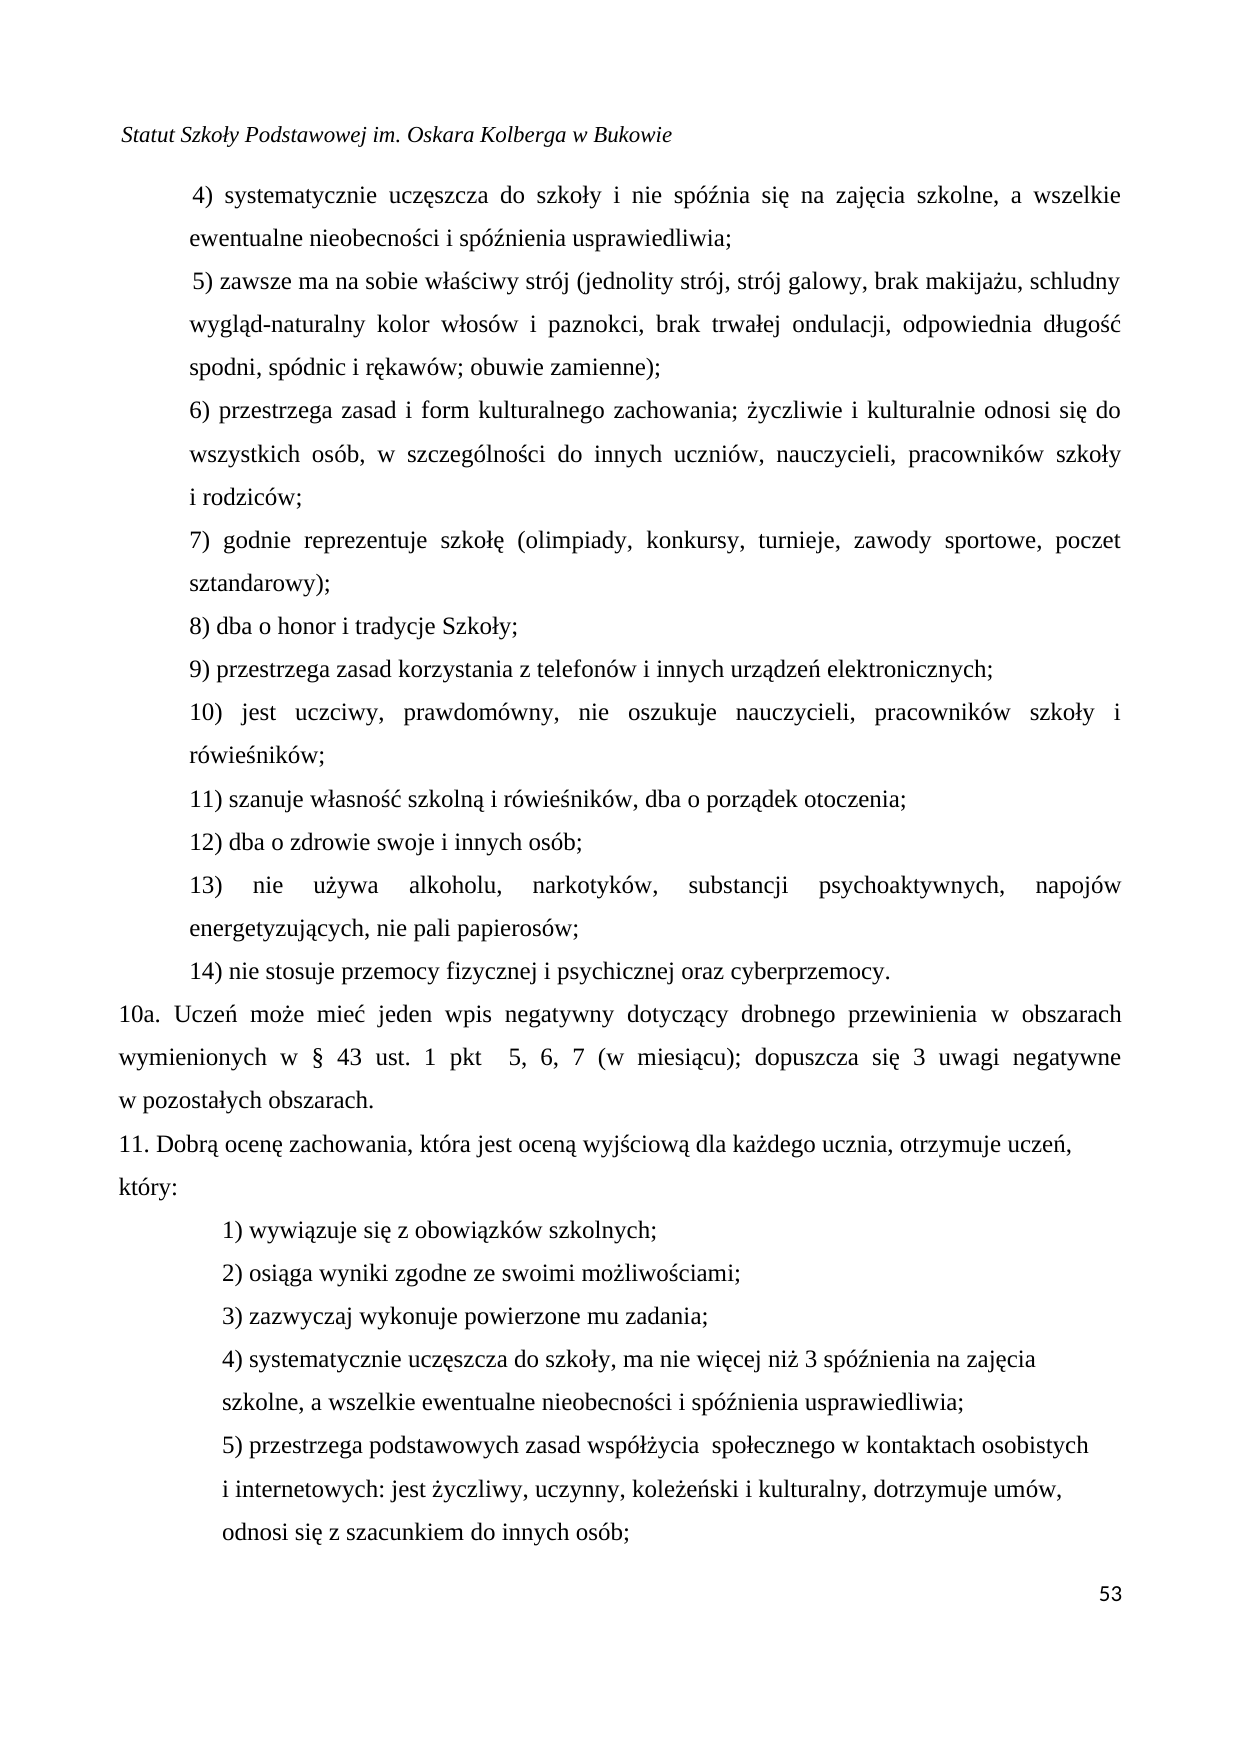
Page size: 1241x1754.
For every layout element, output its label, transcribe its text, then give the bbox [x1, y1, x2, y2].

text 8) dba o honor i tradycje Szkoły; [154, 611, 1122, 640]
text 10a. Uczeń może mieć jeden wpis negatywny dotyczący drobnego przewinienia w obszarach wymienionych w § 43 ust. 1 pkt 5, 6, 7 (w miesiącu); dopuszcza się 3 uwagi negatywne w pozostałych obszarach. [118, 999, 1122, 1114]
text 13) nie używa alkoholu, narkotyków, substancji psychoaktywnych, napojów energetyzujących, nie pali papierosów; [154, 870, 1122, 942]
list 5) przestrzega podstawowych zasad współżycia społecznego w kontaktach osobistych i internetowych: jest życzliwy, uczynny, koleżeński i kulturalny, dotrzymuje umów, odnosi się z szacunkiem do innych osób; [222, 1431, 1122, 1546]
list 4) systematycznie uczęszcza do szkoły, ma nie więcej niż 3 spóźnienia na zajęcia szkolne, a wszelkie ewentualne nieobecności i spóźnienia usprawiedliwia; [222, 1344, 1122, 1416]
list 3) zazwyczaj wykonuje powierzone mu zadania; [222, 1301, 1122, 1330]
text 9) przestrzega zasad korzystania z telefonów i innych urządzeń elektronicznych; [154, 654, 1122, 683]
text 11) szanuje własność szkolną i rówieśników, dba o porządek otoczenia; [154, 784, 1122, 812]
list 1) wywiązuje się z obowiązków szkolnych; [222, 1215, 1122, 1244]
list który: [118, 1172, 1122, 1201]
text 7) godnie reprezentuje szkołę (olimpiady, konkursy, turnieje, zawody sportowe, poczet sztandarowy); [154, 525, 1122, 597]
text 14) nie stosuje przemocy fizycznej i psychicznej oraz cyberprzemocy. [154, 956, 1122, 985]
list 11. Dobrą ocenę zachowania, która jest oceną wyjściową dla każdego ucznia, otrzymuje uczeń, [118, 1129, 1122, 1157]
text 6) przestrzega zasad i form kulturalnego zachowania; życzliwie i kulturalnie odnosi się do wszystkich osób, w szczególności do innych uczniów, nauczycieli, pracowników szkoły i rodziców; [154, 396, 1122, 511]
list 2) osiąga wyniki zgodne ze swoimi możliwościami; [222, 1258, 1122, 1287]
text 12) dba o zdrowie swoje i innych osób; [154, 827, 1122, 856]
text 10) jest uczciwy, prawdomówny, nie oszukuje nauczycieli, pracowników szkoły i rówieśników; [154, 697, 1122, 769]
text 4) systematycznie uczęszcza do szkoły i nie spóźnia się na zajęcia szkolne, a wszelkie ewentualne nieobecności i spóźnienia usprawiedliwia; [154, 180, 1122, 252]
text 5) zawsze ma na sobie właściwy strój (jednolity strój, strój galowy, brak makijażu, schludny wygląd-naturalny kolor włosów i paznokci, brak trwałej ondulacji, odpowiednia długość spodni, spódnic i rękawów; obuwie zamienne); [154, 266, 1122, 381]
